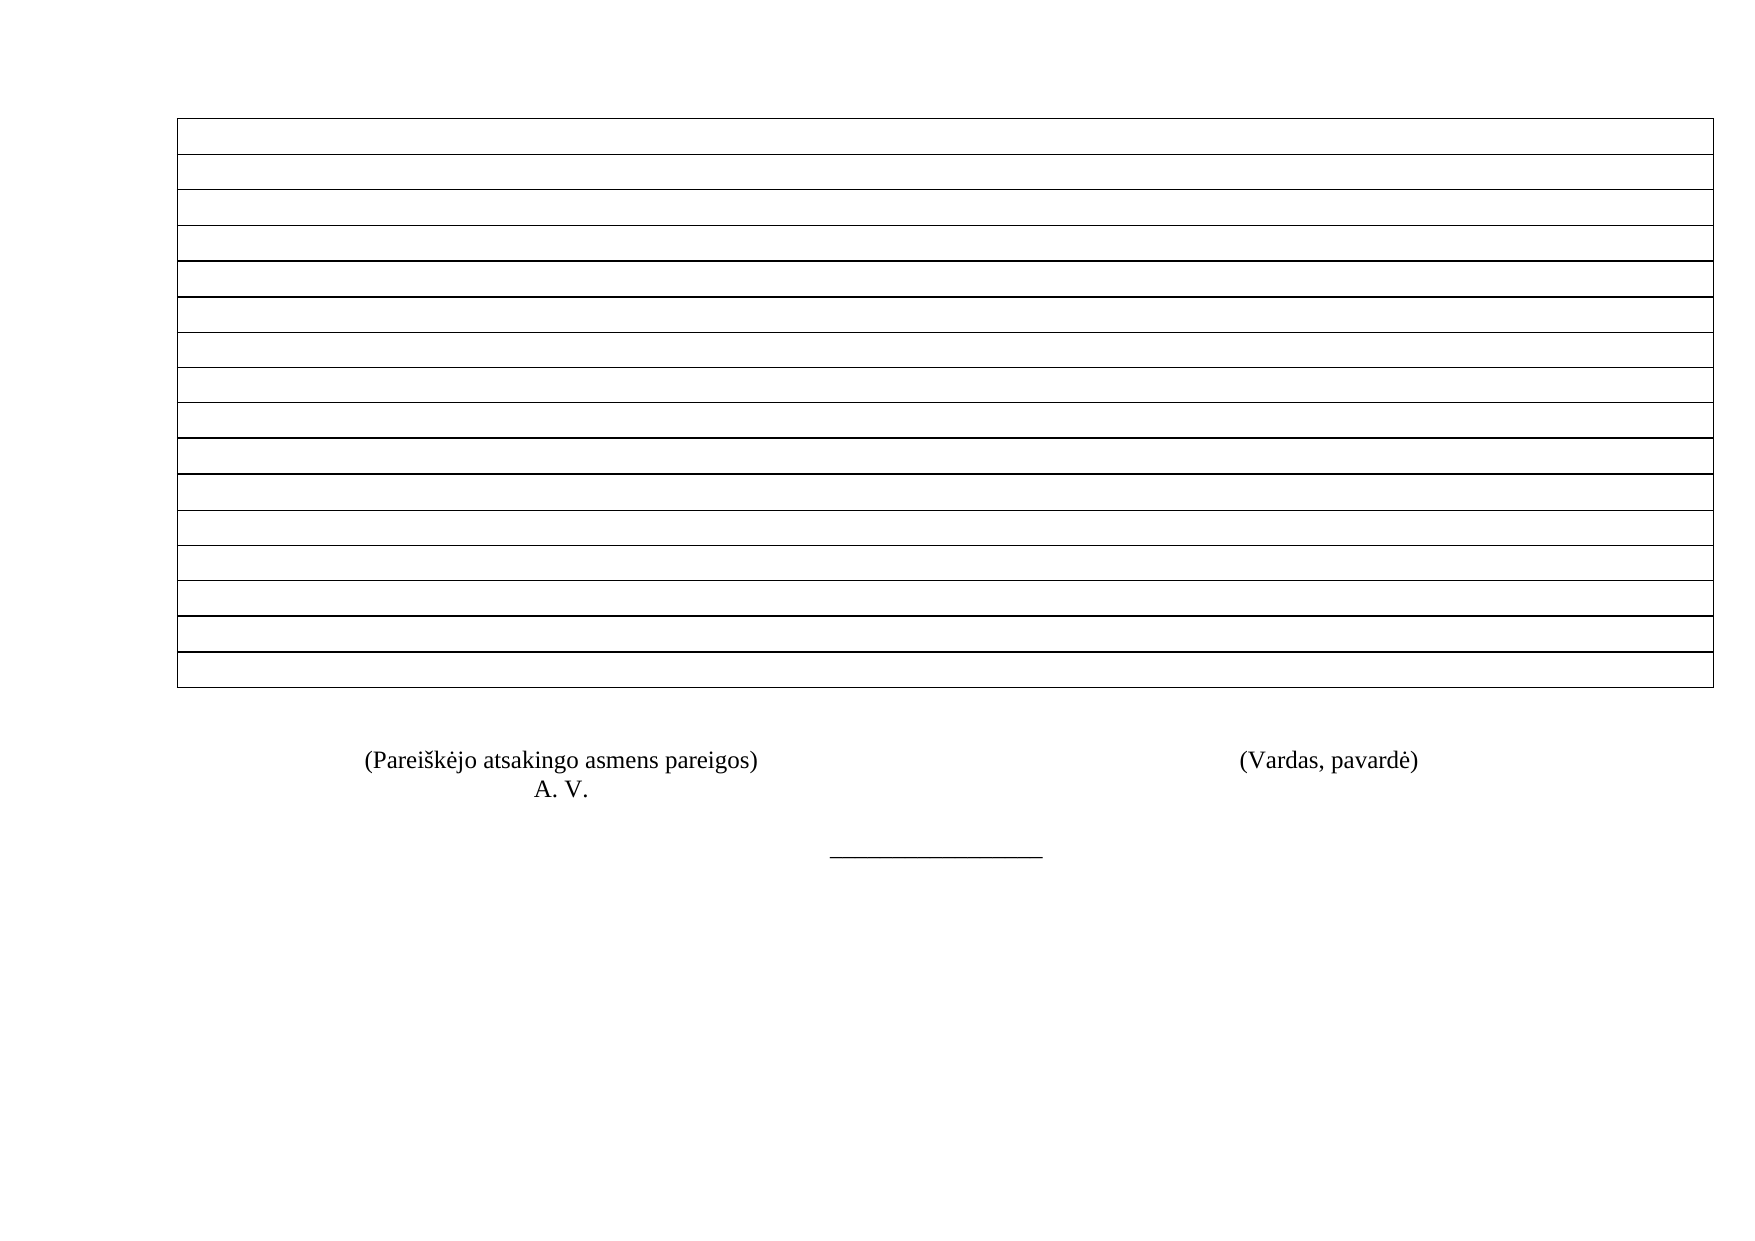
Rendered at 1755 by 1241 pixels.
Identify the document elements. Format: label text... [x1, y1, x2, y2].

text _________________ [177, 832, 1695, 861]
table_cell [178, 403, 1713, 437]
table_cell [178, 298, 1713, 332]
table_cell [178, 511, 1713, 544]
table_cell [178, 653, 1713, 687]
table_cell [178, 581, 1713, 615]
table_cell [178, 119, 1713, 154]
table_cell [178, 190, 1713, 224]
table_cell [178, 546, 1713, 580]
table_cell [178, 475, 1713, 509]
table_header (Pareiškėjo atsakingo asmens pareigos) A. V. [177, 746, 945, 803]
table_cell [178, 155, 1713, 189]
table_cell [178, 617, 1713, 651]
table_cell [178, 439, 1713, 473]
table_header (Vardas, pavardė) [945, 746, 1713, 803]
table_cell [178, 226, 1713, 259]
table_cell [178, 262, 1713, 296]
table_cell [178, 333, 1713, 367]
table_cell [178, 368, 1713, 402]
